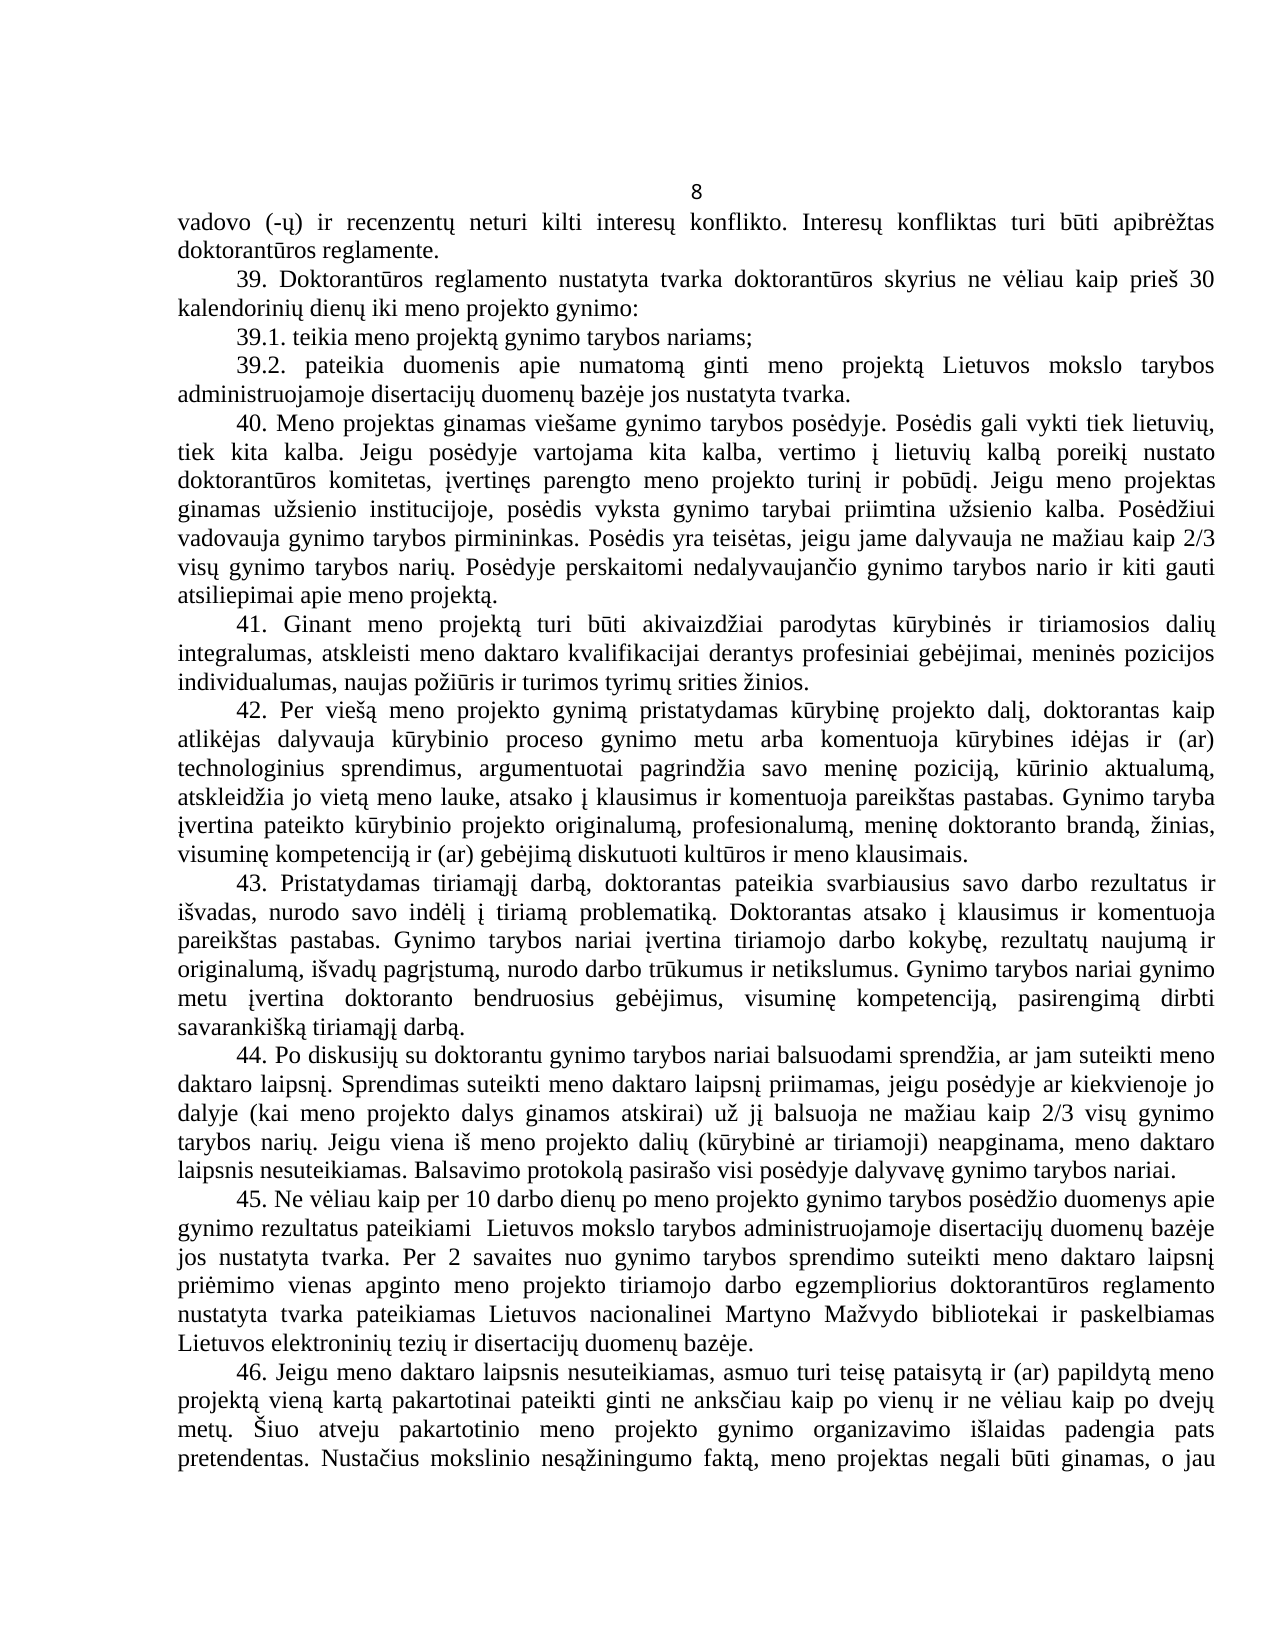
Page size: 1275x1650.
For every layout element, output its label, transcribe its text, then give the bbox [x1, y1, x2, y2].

text 39.1. teikia meno projektą gynimo tarybos nariams; [177, 322, 1216, 350]
text 39. Doktorantūros reglamento nustatyta tvarka doktorantūros skyrius ne vėliau kaip prieš 30 kalendorinių dienų iki meno projekto gynimo: [177, 264, 1216, 322]
text 41. Ginant meno projektą turi būti akivaizdžiai parodytas kūrybinės ir tiriamosios dalių integralumas, atskleisti meno daktaro kvalifikacijai derantys profesiniai gebėjimai, meninės pozicijos individualumas, naujas požiūris ir turimos tyrimų srities žinios. [177, 609, 1216, 695]
text vadovo (-ų) ir recenzentų neturi kilti interesų konflikto. Interesų konfliktas turi būti apibrėžtas doktorantūros reglamente. [177, 207, 1216, 264]
text 45. Ne vėliau kaip per 10 darbo dienų po meno projekto gynimo tarybos posėdžio duomenys apie gynimo rezultatus pateikiami Lietuvos mokslo tarybos administruojamoje disertacijų duomenų bazėje jos nustatyta tvarka. Per 2 savaites nuo gynimo tarybos sprendimo suteikti meno daktaro laipsnį priėmimo vienas apginto meno projekto tiriamojo darbo egzempliorius doktorantūros reglamento nustatyta tvarka pateikiamas Lietuvos nacionalinei Martyno Mažvydo bibliotekai ir paskelbiamas Lietuvos elektroninių tezių ir disertacijų duomenų bazėje. [177, 1184, 1216, 1357]
text 42. Per viešą meno projekto gynimą pristatydamas kūrybinę projekto dalį, doktorantas kaip atlikėjas dalyvauja kūrybinio proceso gynimo metu arba komentuoja kūrybines idėjas ir (ar) technologinius sprendimus, argumentuotai pagrindžia savo meninę poziciją, kūrinio aktualumą, atskleidžia jo vietą meno lauke, atsako į klausimus ir komentuoja pareikštas pastabas. Gynimo taryba įvertina pateikto kūrybinio projekto originalumą, profesionalumą, meninę doktoranto brandą, žinias, visuminę kompetenciją ir (ar) gebėjimą diskutuoti kultūros ir meno klausimais. [177, 695, 1216, 868]
text 39.2. pateikia duomenis apie numatomą ginti meno projektą Lietuvos mokslo tarybos administruojamoje disertacijų duomenų bazėje jos nustatyta tvarka. [177, 350, 1216, 408]
text 43. Pristatydamas tiriamąjį darbą, doktorantas pateikia svarbiausius savo darbo rezultatus ir išvadas, nurodo savo indėlį į tiriamą problematiką. Doktorantas atsako į klausimus ir komentuoja pareikštas pastabas. Gynimo tarybos nariai įvertina tiriamojo darbo kokybę, rezultatų naujumą ir originalumą, išvadų pagrįstumą, nurodo darbo trūkumus ir netikslumus. Gynimo tarybos nariai gynimo metu įvertina doktoranto bendruosius gebėjimus, visuminę kompetenciją, pasirengimą dirbti savarankišką tiriamąjį darbą. [177, 868, 1216, 1040]
text 40. Meno projektas ginamas viešame gynimo tarybos posėdyje. Posėdis gali vykti tiek lietuvių, tiek kita kalba. Jeigu posėdyje vartojama kita kalba, vertimo į lietuvių kalbą poreikį nustato doktorantūros komitetas, įvertinęs parengto meno projekto turinį ir pobūdį. Jeigu meno projektas ginamas užsienio institucijoje, posėdis vyksta gynimo tarybai priimtina užsienio kalba. Posėdžiui vadovauja gynimo tarybos pirmininkas. Posėdis yra teisėtas, jeigu jame dalyvauja ne mažiau kaip 2/3 visų gynimo tarybos narių. Posėdyje perskaitomi nedalyvaujančio gynimo tarybos nario ir kiti gauti atsiliepimai apie meno projektą. [177, 408, 1216, 609]
text 46. Jeigu meno daktaro laipsnis nesuteikiamas, asmuo turi teisę pataisytą ir (ar) papildytą meno projektą vieną kartą pakartotinai pateikti ginti ne anksčiau kaip po vienų ir ne vėliau kaip po dvejų metų. Šiuo atveju pakartotinio meno projekto gynimo organizavimo išlaidas padengia pats pretendentas. Nustačius mokslinio nesąžiningumo faktą, meno projektas negali būti ginamas, o jau [177, 1357, 1216, 1472]
text 44. Po diskusijų su doktorantu gynimo tarybos nariai balsuodami sprendžia, ar jam suteikti meno daktaro laipsnį. Sprendimas suteikti meno daktaro laipsnį priimamas, jeigu posėdyje ar kiekvienoje jo dalyje (kai meno projekto dalys ginamos atskirai) už jį balsuoja ne mažiau kaip 2/3 visų gynimo tarybos narių. Jeigu viena iš meno projekto dalių (kūrybinė ar tiriamoji) neapginama, meno daktaro laipsnis nesuteikiamas. Balsavimo protokolą pasirašo visi posėdyje dalyvavę gynimo tarybos nariai. [177, 1040, 1216, 1184]
